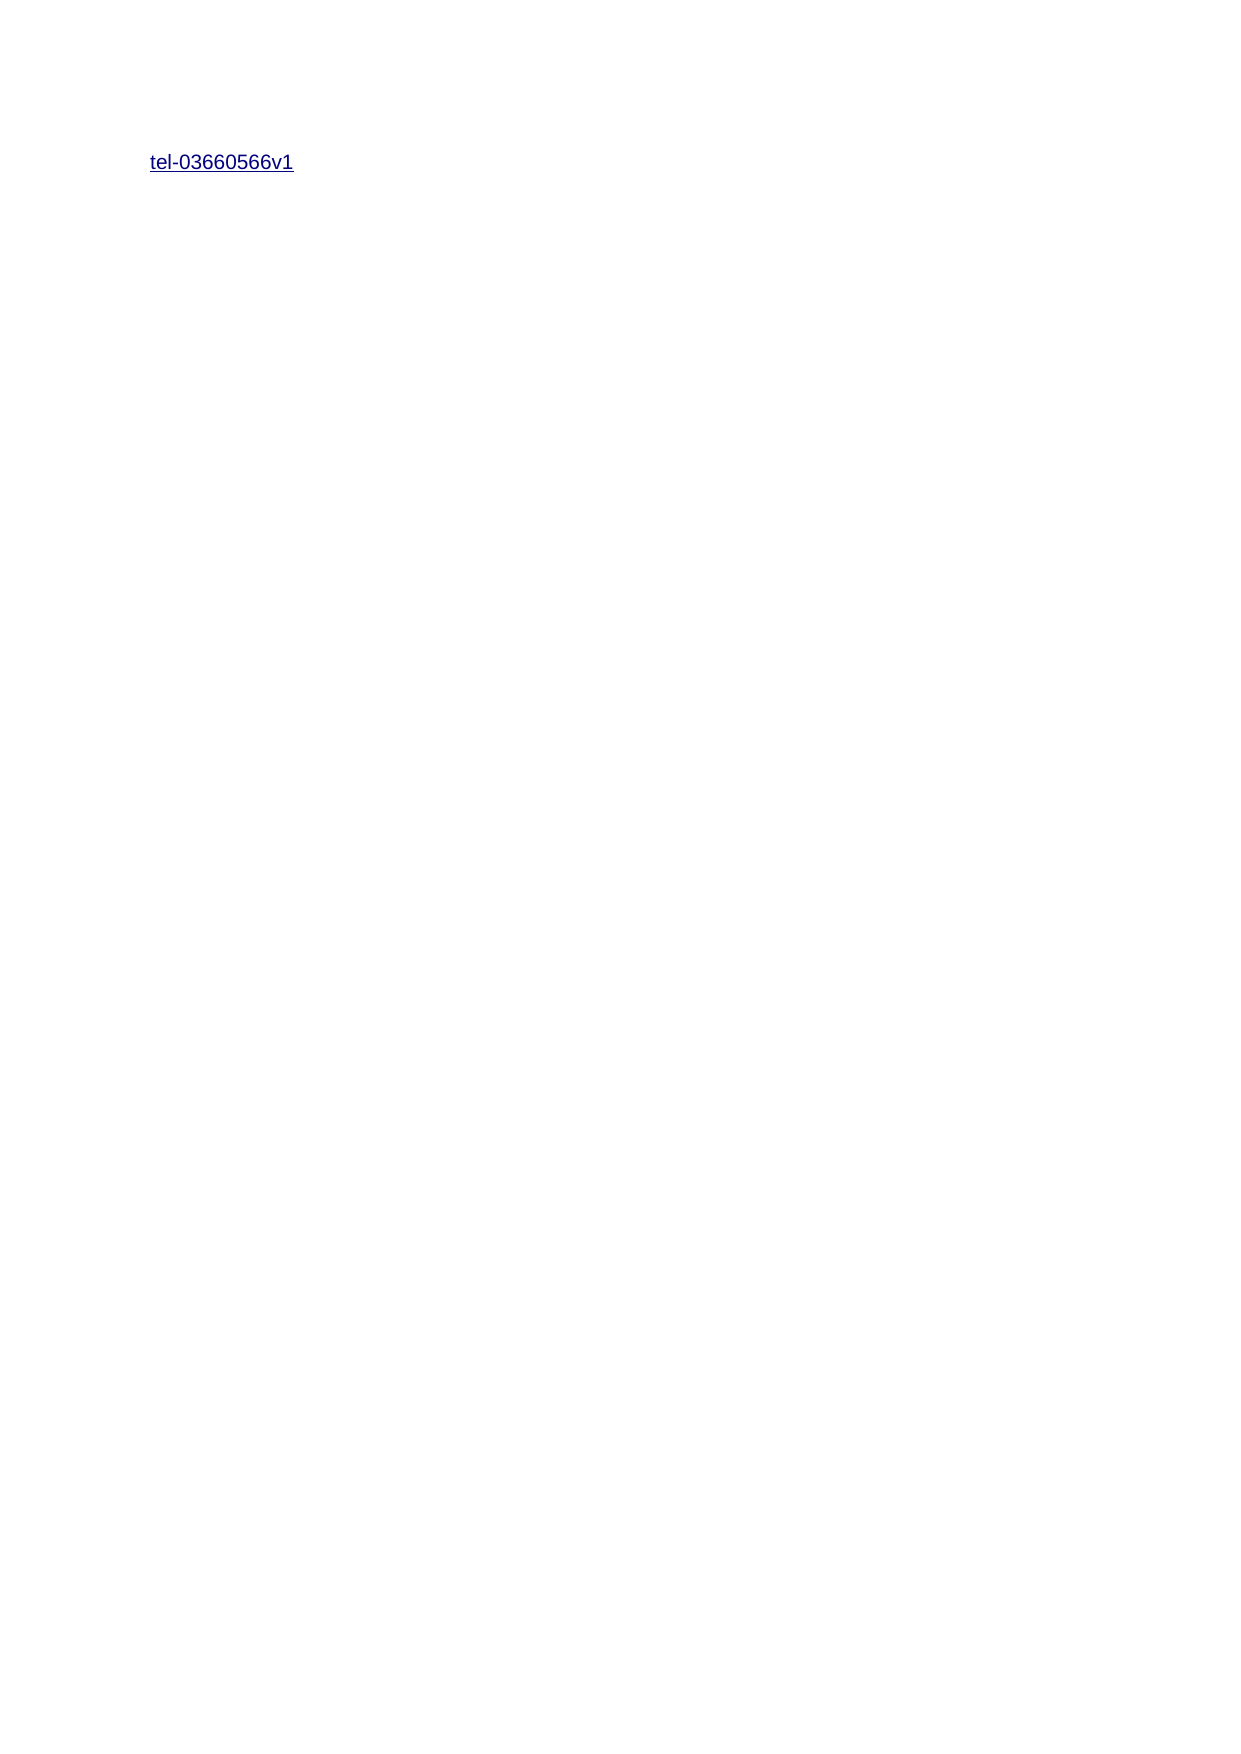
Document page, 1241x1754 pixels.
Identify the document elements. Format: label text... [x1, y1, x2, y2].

table_header tel-03660566v1 [150, 150, 1090, 174]
